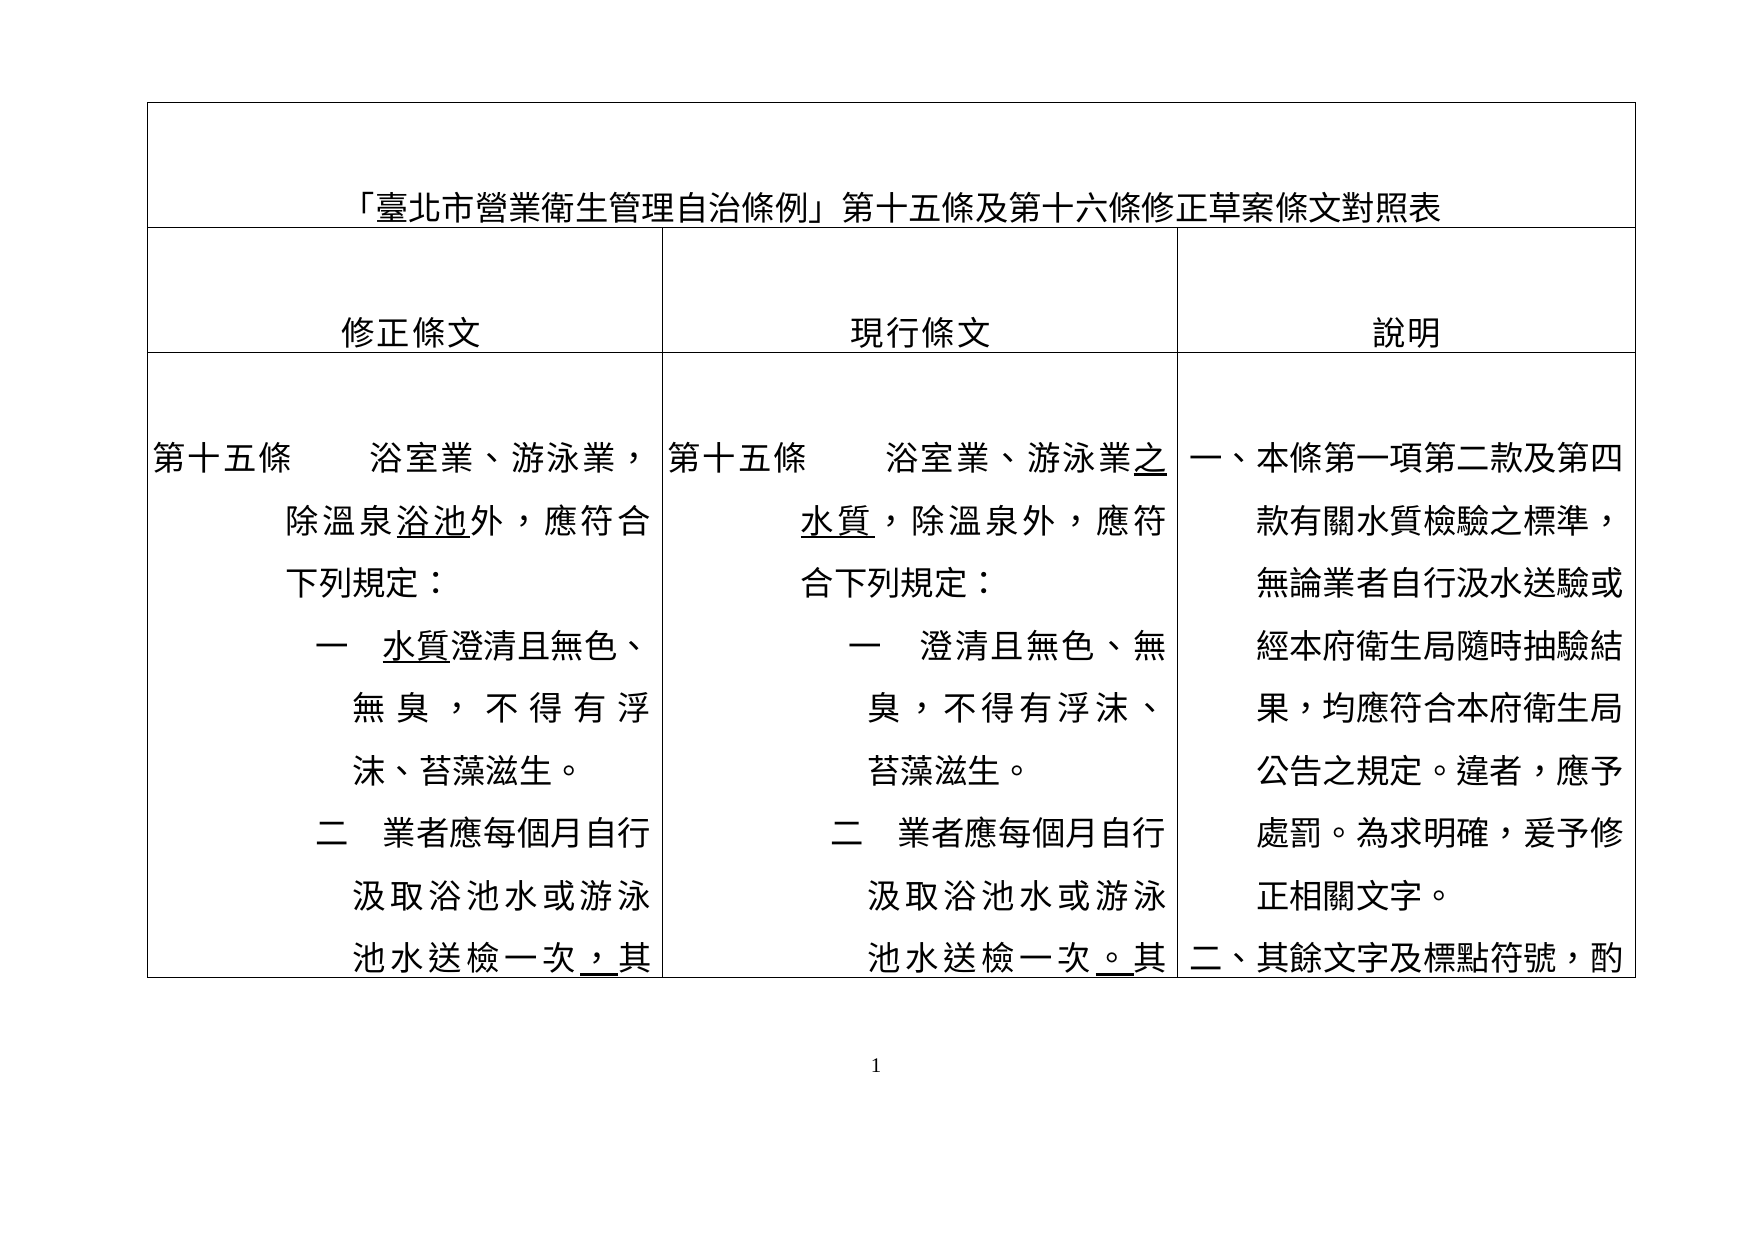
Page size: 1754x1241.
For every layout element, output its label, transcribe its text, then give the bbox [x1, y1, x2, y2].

table_header 「臺北市營業衛生管理自治條例」第十五條及第十六條修正草案條文對照表 [148, 103, 1635, 227]
table_cell 現行條文 [663, 228, 1177, 352]
table_cell 第十五條 浴室業、游泳業之水質，除溫泉外，應符合下列規定： 一、澄清且無色、無臭，不得有浮沫、苔藻滋生。 二、業者應每個月自行汲取浴池水或游泳池水送檢一次。其 [663, 353, 1177, 977]
table_cell 修正條文 [148, 228, 662, 352]
table_cell 一、本條第一項第二款及第四款有關水質檢驗之標準，無論業者自行汲水送驗或經本府衛生局隨時抽驗結果，均應符合本府衛生局公告之規定。違者，應予處罰。為求明確，爰予修正相關文字。 二、其餘文字及標點符號，酌 [1178, 353, 1635, 977]
table_cell 第十五條 浴室業、游泳業，除溫泉浴池外，應符合下列規定： 一、水質澄清且無色、無臭，不得有浮沫、苔藻滋生。 二、業者應每個月自行汲取浴池水或游泳池水送檢一次，其 [148, 353, 662, 977]
table_cell 說明 [1178, 228, 1635, 352]
